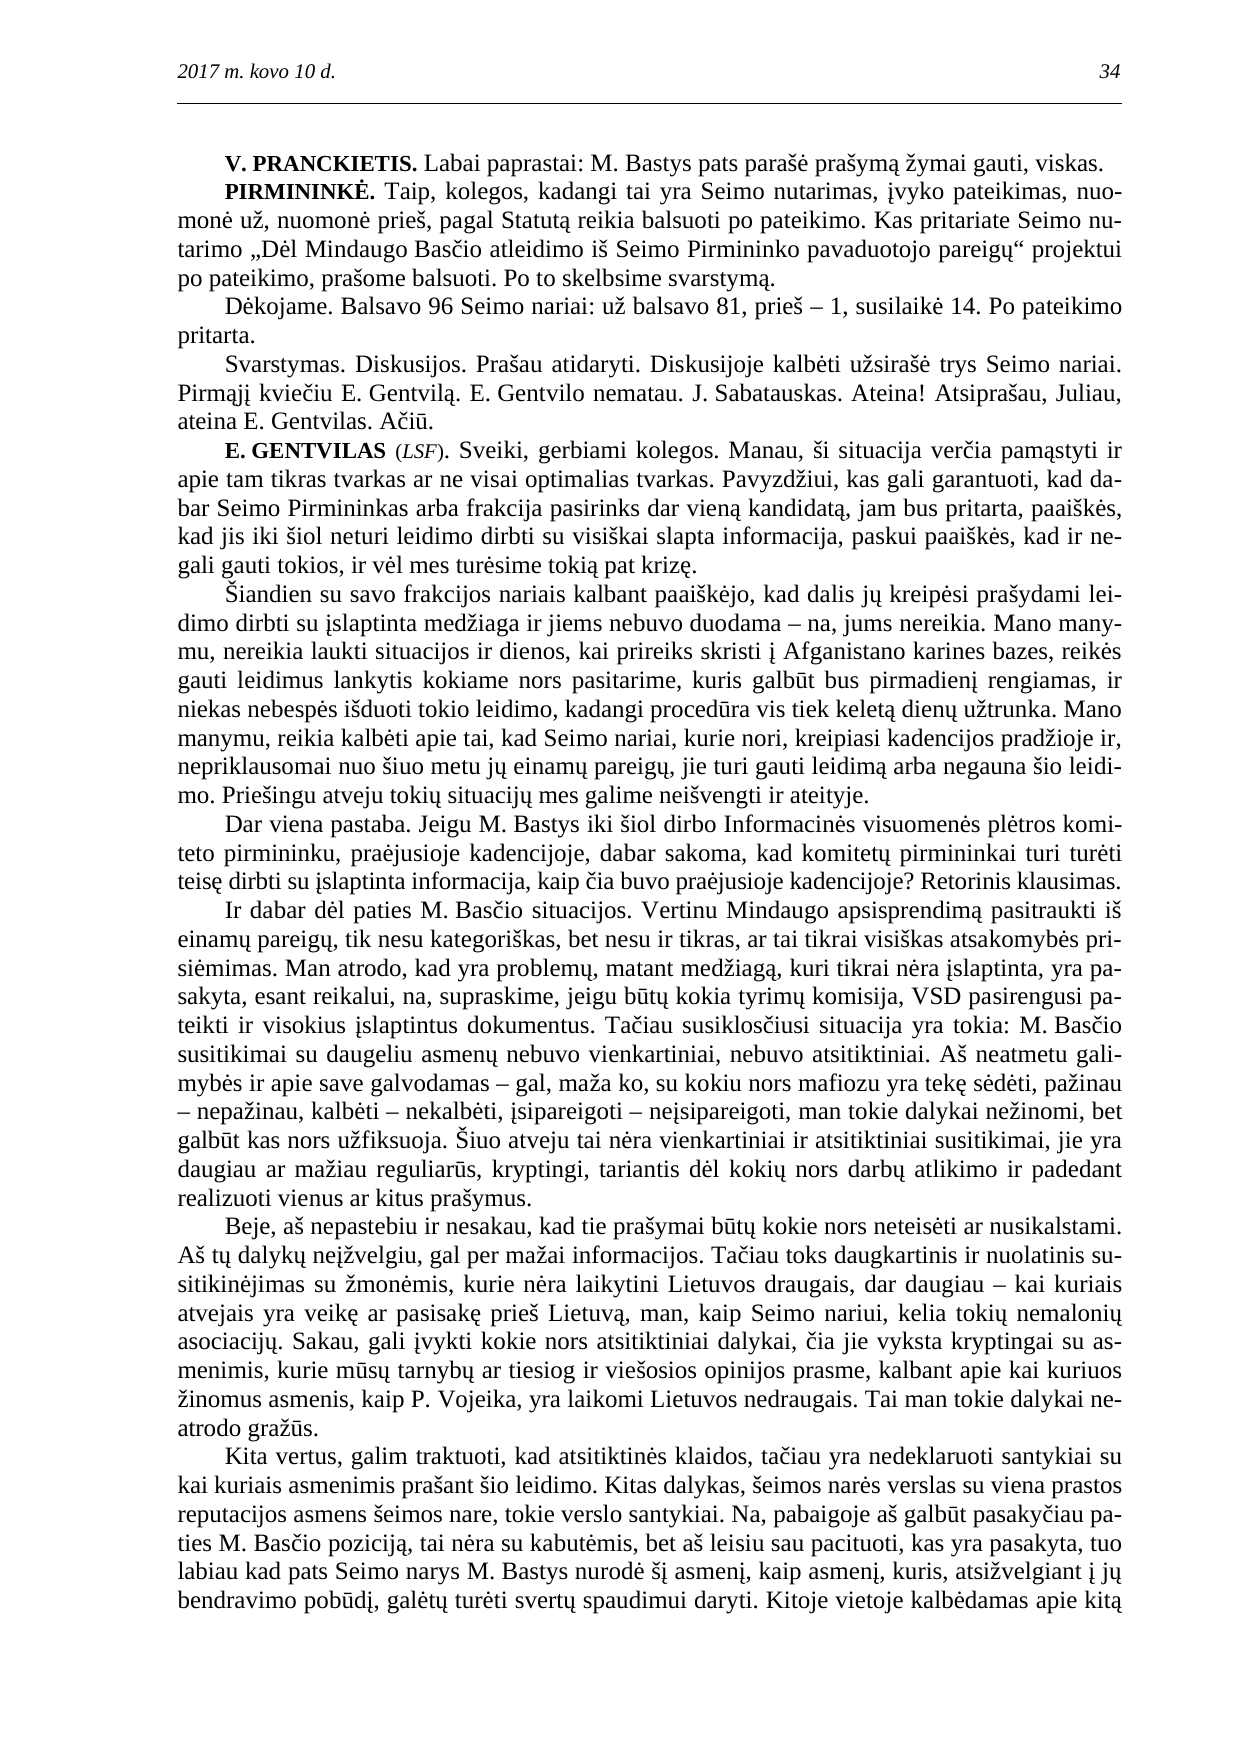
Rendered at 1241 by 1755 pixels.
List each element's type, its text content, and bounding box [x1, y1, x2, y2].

text Be­je, aš ne­pa­ste­biu ir ne­sa­kau, kad tie pra­šy­mai bū­tų ko­kie nors ne­tei­sė­ti ar nu­si­kals­ta­mi. Aš tų da­ly­kų ne­įžvel­giu, gal per ma­žai in­for­ma­ci­jos. Ta­čiau toks daug­kar­ti­nis ir nuo­la­ti­nis su­si­ti­ki­nė­ji­mas su žmo­nė­mis, ku­rie nė­ra lai­ky­ti­ni Lie­tu­vos drau­gais, dar dau­giau – kai ku­riais atve­jais yra vei­kę ar pa­si­sa­kę prieš Lie­tu­vą, man, kaip Sei­mo na­riui, ke­lia to­kių ne­ma­lo­nių aso­cia­ci­jų. Sa­kau, ga­li įvyk­ti ko­kie nors at­si­tik­ti­niai da­ly­kai, čia jie vyks­ta kryp­tin­gai su as­me­ni­mis, ku­rie mū­sų tar­ny­bų ar tie­siog ir vie­šo­sios opi­ni­jos pras­me, kal­bant apie kai ku­riuos ži­no­mus as­me­nis, kaip P. Vo­jei­ka, yra lai­ko­mi Lie­tu­vos ne­drau­gais. Tai man to­kie da­ly­kai ne­at­ro­do gra­žūs. [177, 1211, 1122, 1441]
text V. PRANCKIETIS. La­bai pa­pras­tai: M. Bas­tys pats pa­ra­šė pra­šy­mą žy­mai gau­ti, vis­kas. [177, 148, 1122, 176]
text E. GENTVILAS (LSF). Svei­ki, ger­bia­mi ko­le­gos. Ma­nau, ši si­tu­a­ci­ja ver­čia pa­mąs­ty­ti ir apie tam tik­ras tvar­kas ar ne vi­sai op­ti­ma­lias tvar­kas. Pa­vyz­džiui, kas ga­li ga­ran­tuo­ti, kad da­bar Sei­mo Pir­mi­nin­kas ar­ba frak­ci­ja pa­si­rinks dar vie­ną kan­di­da­tą, jam bus pri­tar­ta, pa­aiš­kės, kad jis iki šiol ne­tu­ri lei­di­mo dirb­ti su vi­siš­kai slap­ta in­for­ma­ci­ja, pas­kui pa­aiš­kės, kad ir ne­ga­li gau­ti to­kios, ir vėl mes tu­rė­si­me to­kią pat kri­zę. [177, 435, 1122, 579]
text PIRMININKĖ. Taip, ko­le­gos, ka­dan­gi tai yra Sei­mo nu­ta­ri­mas, įvy­ko pa­tei­ki­mas, nuo­mo­nė už, nuo­mo­nė prieš, pa­gal Sta­tu­tą rei­kia bal­suo­ti po pa­tei­ki­mo. Kas pri­ta­ria­te Sei­mo nu­ta­ri­mo „Dėl Min­dau­go Bas­čio at­lei­di­mo iš Sei­mo Pir­mi­nin­ko pa­va­duo­to­jo pa­rei­gų“ pro­jek­tui po pa­tei­ki­mo, pra­šo­me bal­suo­ti. Po to skelb­si­me svars­ty­mą. [177, 176, 1122, 291]
text Dė­ko­ja­me. Bal­sa­vo 96 Sei­mo na­riai: už bal­sa­vo 81, prieš – 1, su­si­lai­kė 14. Po pa­tei­ki­mo pri­tar­ta. [177, 291, 1122, 349]
text Šian­dien su sa­vo frak­ci­jos na­riais kal­bant pa­aiš­kė­jo, kad da­lis jų krei­pė­si pra­šy­da­mi lei­di­mo dirb­ti su įslap­tin­ta me­džia­ga ir jiems ne­bu­vo duo­da­ma – na, jums ne­rei­kia. Ma­no ma­ny­mu, ne­rei­kia lauk­ti si­tu­a­ci­jos ir die­nos, kai pri­reiks skris­ti į Af­ga­nis­ta­no ka­ri­nes ba­zes, rei­kės gau­ti lei­di­mus lan­ky­tis ko­kia­me nors pa­si­ta­ri­me, ku­ris gal­būt bus pir­ma­die­nį ren­gia­mas, ir nie­kas ne­be­spės iš­duo­ti to­kio lei­di­mo, ka­dan­gi pro­ce­dū­ra vis tiek ke­le­tą die­nų už­trun­ka. Ma­no ma­ny­mu, rei­kia kal­bė­ti apie tai, kad Sei­mo na­riai, ku­rie no­ri, krei­pia­si ka­den­ci­jos pra­džio­je ir, ne­pri­klau­so­mai nuo šiuo me­tu jų ei­na­mų pa­rei­gų, jie tu­ri gau­ti lei­di­mą ar­ba ne­gau­na šio lei­di­mo. Prie­šin­gu at­ve­ju to­kių si­tu­a­ci­jų mes ga­li­me ne­iš­veng­ti ir at­ei­ty­je. [177, 579, 1122, 809]
text Ir da­bar dėl pa­ties M. Bas­čio si­tu­a­ci­jos. Ver­ti­nu Min­dau­go ap­si­spren­di­mą pa­si­trauk­ti iš ei­na­mų pa­rei­gų, tik ne­su ka­te­go­riš­kas, bet ne­su ir tik­ras, ar tai tik­rai vi­siš­kas at­sa­ko­my­bės pri­si­ė­mi­mas. Man at­ro­do, kad yra pro­ble­mų, ma­tant me­džia­gą, ku­ri tik­rai nė­ra įslap­tin­ta, yra pa­sa­ky­ta, esant rei­ka­lui, na, su­pras­ki­me, jei­gu bū­tų ko­kia ty­ri­mų ko­mi­si­ja, VSD pa­si­ren­gu­si pa­teik­ti ir vi­so­kius įslap­tin­tus do­ku­men­tus. Ta­čiau su­si­klos­čiu­si si­tu­a­ci­ja yra to­kia: M. Bas­čio su­si­ti­ki­mai su dau­ge­liu as­me­nų ne­bu­vo vien­kar­ti­niai, ne­bu­vo at­si­tik­ti­niai. Aš ne­at­me­tu ga­li­my­bės ir apie sa­ve gal­vo­da­mas – gal, ma­ža ko, su ko­kiu nors ma­fio­zu yra te­kę sė­dė­ti, pa­ži­nau – ne­pa­ži­nau, kal­bė­ti – ne­kal­bė­ti, įsi­pa­rei­go­ti – ne­įsi­pa­rei­go­ti, man to­kie da­ly­kai ne­ži­no­mi, bet gal­būt kas nors už­fik­suo­ja. Šiuo at­ve­ju tai nė­ra vien­kar­ti­niai ir at­si­tik­ti­niai su­si­ti­ki­mai, jie yra dau­giau ar ma­žiau re­gu­lia­rūs, kryp­tin­gi, ta­rian­tis dėl ko­kių nors dar­bų at­li­ki­mo ir pa­de­dant rea­li­­zuo­ti vie­nus ar ki­tus pra­šy­mus. [177, 895, 1122, 1211]
text Dar vie­na pa­sta­ba. Jei­gu M. Bas­tys iki šiol dir­bo In­for­ma­ci­nės vi­suo­me­nės plėt­ros ko­mi­te­to pir­mi­nin­ku, pra­ėju­sio­je ka­den­ci­jo­je, da­bar sa­ko­ma, kad ko­mi­te­tų pir­mi­nin­kai tu­ri tu­rė­ti tei­sę dirb­ti su įslap­tin­ta in­for­ma­ci­ja, kaip čia bu­vo pra­ėju­sio­je ka­den­ci­jo­je? Re­to­ri­nis klau­si­mas. [177, 809, 1122, 895]
text Ki­ta ver­tus, ga­lim trak­tuo­ti, kad at­si­tik­ti­nės klai­dos, ta­čiau yra ne­dek­la­ruo­ti san­ty­kiai su kai ku­riais as­me­ni­mis pra­šant šio lei­di­mo. Ki­tas da­ly­kas, šei­mos na­rės ver­slas su vie­na pras­tos re­pu­ta­ci­jos as­mens šei­mos na­re, to­kie ver­slo san­ty­kiai. Na, pa­bai­go­je aš gal­būt pa­sa­ky­čiau pa­ties M. Bas­čio po­zi­ci­ją, tai nė­ra su ka­bu­tė­mis, bet aš lei­siu sau pa­ci­tuo­ti, kas yra pa­sa­ky­ta, tuo la­biau kad pats Sei­mo na­rys M. Bas­tys nu­ro­dė šį as­me­nį, kaip as­me­nį, ku­ris, at­si­žvel­giant į jų ben­dra­vi­mo po­bū­dį, ga­lė­tų tu­rė­ti sver­tų spau­di­mui da­ry­ti. Ki­to­je vie­to­je kal­bė­da­mas apie ki­tą [177, 1441, 1122, 1614]
text Svars­ty­mas. Dis­ku­si­jos. Pra­šau ati­da­ry­ti. Dis­ku­si­jo­je kal­bė­ti už­si­ra­šė trys Sei­mo na­riai. Pir­mą­jį kvie­čiu E. Gent­vi­lą. E. Gent­vi­lo ne­ma­tau. J. Sa­ba­taus­kas. At­ei­na! At­si­pra­šau, Ju­liau, at­ei­na E. Gent­vi­las. Ačiū. [177, 349, 1122, 435]
